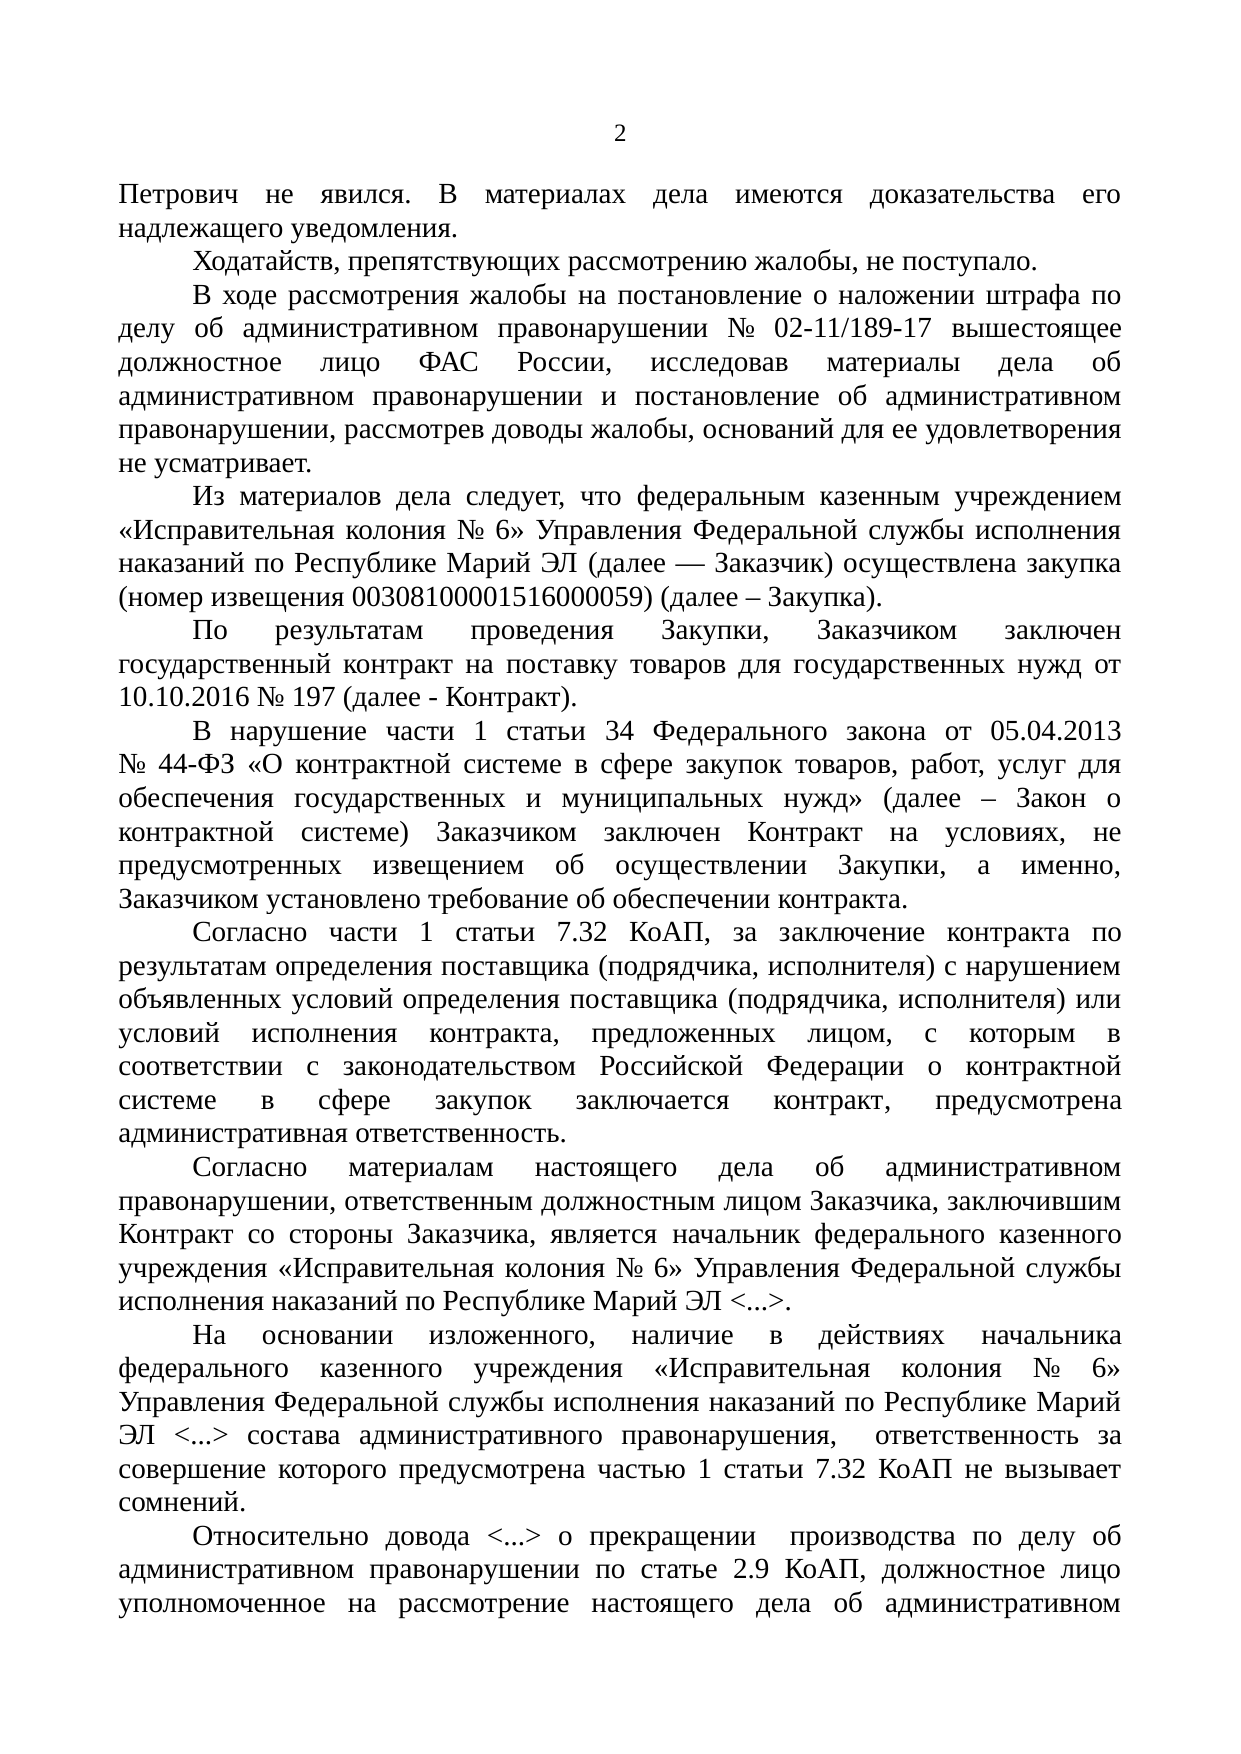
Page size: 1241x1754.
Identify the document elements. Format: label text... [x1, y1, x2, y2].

text В нарушение части 1 статьи 34 Федерального закона от 05.04.2013 № 44-ФЗ «О контрактной системе в сфере закупок товаров, работ, услуг для обеспечения государственных и муниципальных нужд» (далее – Закон о контрактной системе) Заказчиком заключен Контракт на условиях, не предусмотренных извещением об осуществлении Закупки, а именно, Заказчиком установлено требование об обеспечении контракта. [118, 713, 1122, 914]
text Петрович не явился. В материалах дела имеются доказательства его надлежащего уведомления. [118, 176, 1122, 243]
text Ходатайств, препятствующих рассмотрению жалобы, не поступало. [118, 243, 1122, 277]
text Из материалов дела следует, что федеральным казенным учреждением «Исправительная колония № 6» Управления Федеральной службы исполнения наказаний по Республике Марий ЭЛ (далее — Заказчик) осуществлена закупка (номер извещения 00308100001516000059) (далее – Закупка). [118, 478, 1122, 612]
text Относительно довода <...> о прекращении производства по делу об административном правонарушении по статье 2.9 КоАП, должностное лицо уполномоченное на рассмотрение настоящего дела об административном [118, 1518, 1122, 1619]
text В ходе рассмотрения жалобы на постановление о наложении штрафа по делу об административном правонарушении № 02-11/189-17 вышестоящее должностное лицо ФАС России, исследовав материалы дела об административном правонарушении и постановление об административном правонарушении, рассмотрев доводы жалобы, оснований для ее удовлетворения не усматривает. [118, 277, 1122, 478]
text На основании изложенного, наличие в действиях начальника федерального казенного учреждения «Исправительная колония № 6» Управления Федеральной службы исполнения наказаний по Республике Марий ЭЛ <...> состава административного правонарушения, ответственность за совершение которого предусмотрена частью 1 статьи 7.32 КоАП не вызывает сомнений. [118, 1317, 1122, 1518]
text Согласно части 1 статьи 7.32 КоАП, за заключение контракта по результатам определения поставщика (подрядчика, исполнителя) с нарушением объявленных условий определения поставщика (подрядчика, исполнителя) или условий исполнения контракта, предложенных лицом, с которым в соответствии с законодательством Российской Федерации о контрактной системе в сфере закупок заключается контракт, предусмотрена административная ответственность. [118, 914, 1122, 1149]
text Согласно материалам настоящего дела об административном правонарушении, ответственным должностным лицом Заказчика, заключившим Контракт со стороны Заказчика, является начальник федерального казенного учреждения «Исправительная колония № 6» Управления Федеральной службы исполнения наказаний по Республике Марий ЭЛ <...>. [118, 1149, 1122, 1317]
text По результатам проведения Закупки, Заказчиком заключен государственный контракт на поставку товаров для государственных нужд от 10.10.2016 № 197 (далее - Контракт). [118, 612, 1122, 713]
